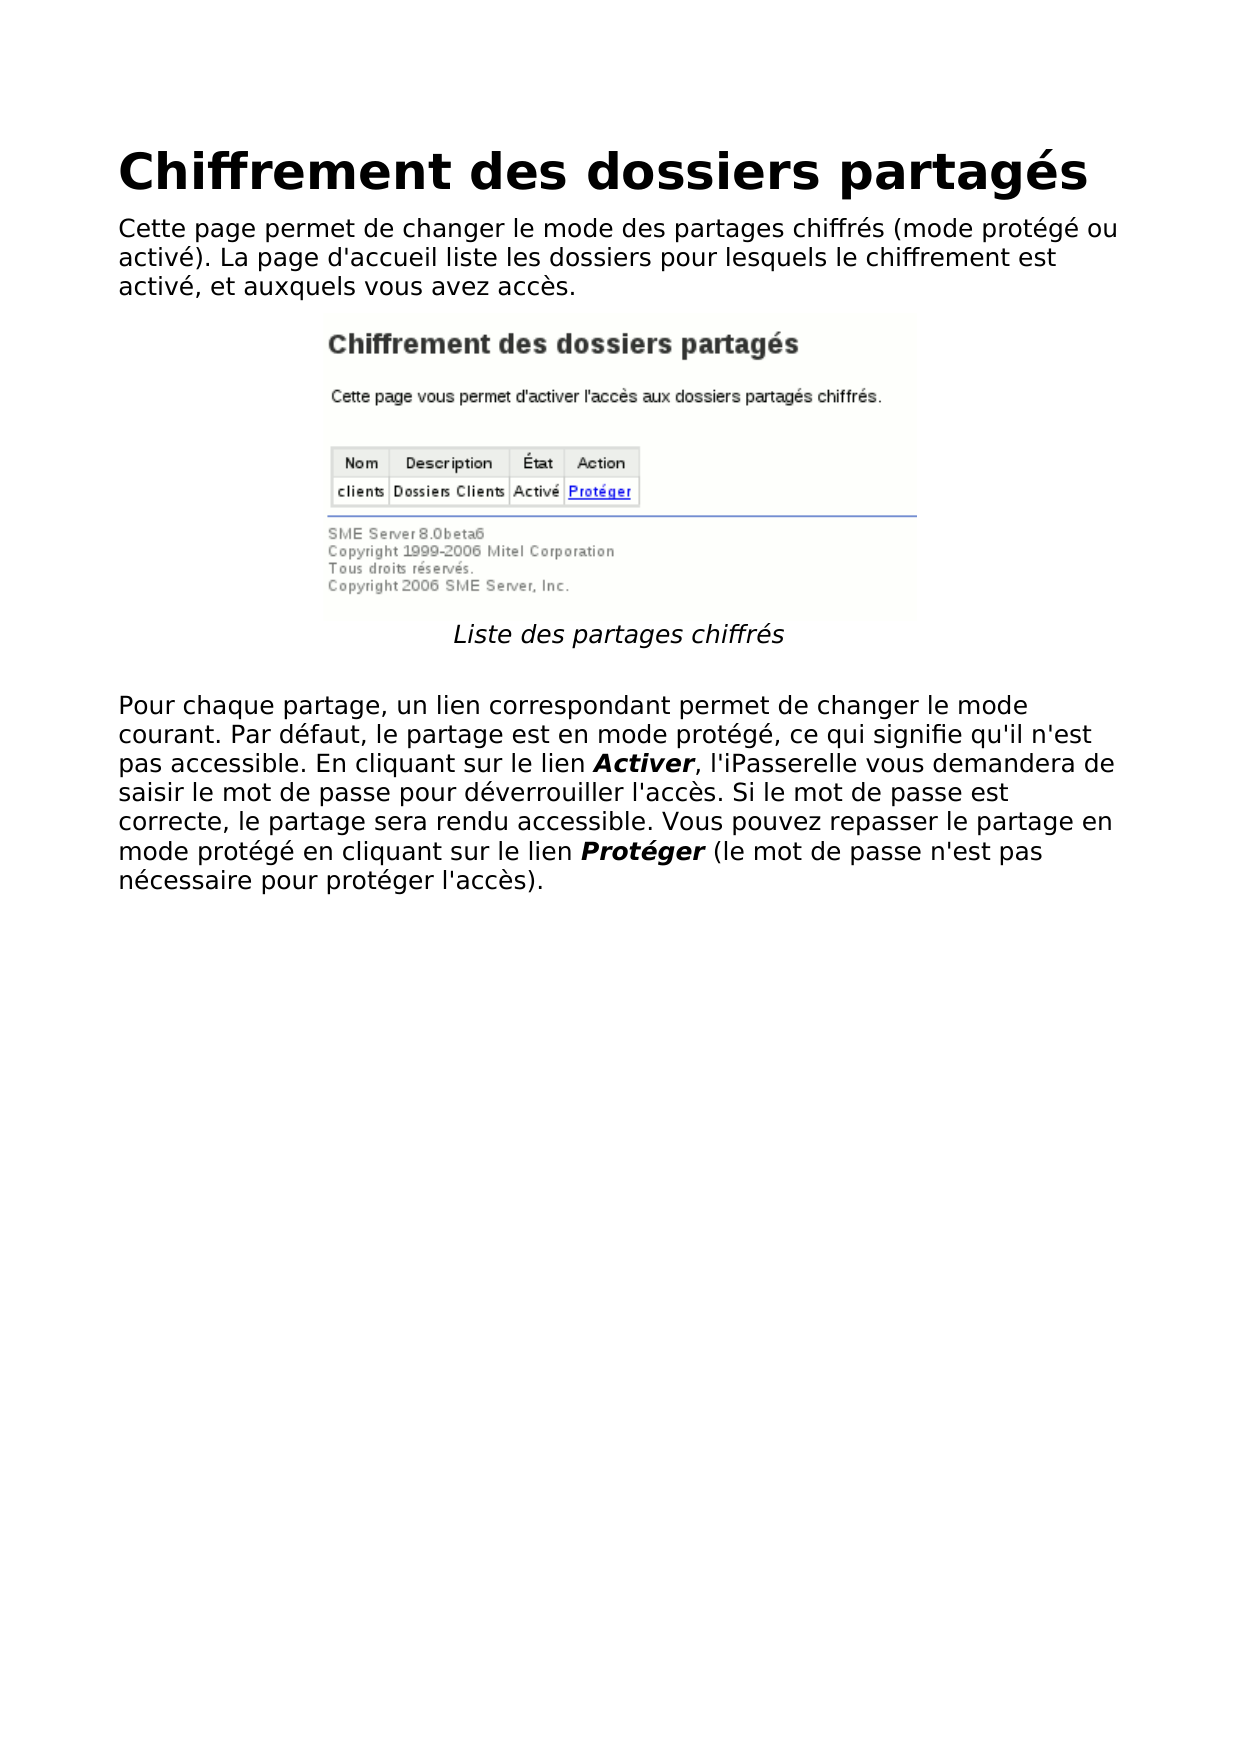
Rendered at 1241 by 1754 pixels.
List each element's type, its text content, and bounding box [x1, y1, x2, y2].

picture [323, 313, 917, 621]
text Liste des partages chiffrés [323, 621, 917, 649]
text Cette page permet de changer le mode des partages chiffrés (mode protégé ou activé). La page d'accueil liste les dossiers pour lesquels le chiffrement est activé, et auxquels vous avez accès. [118, 214, 1122, 301]
subtitle Chiffrement des dossiers partagés [118, 143, 1122, 201]
text Pour chaque partage, un lien correspondant permet de changer le mode courant. Par défaut, le partage est en mode protégé, ce qui signifie qu'il n'est pas accessible. En cliquant sur le lien Activer, l'iPasserelle vous demandera de saisir le mot de passe pour déverrouiller l'accès. Si le mot de passe est correcte, le partage sera rendu accessible. Vous pouvez repasser le partage en mode protégé en cliquant sur le lien Protéger (le mot de passe n'est pas nécessaire pour protéger l'accès). [118, 691, 1122, 895]
